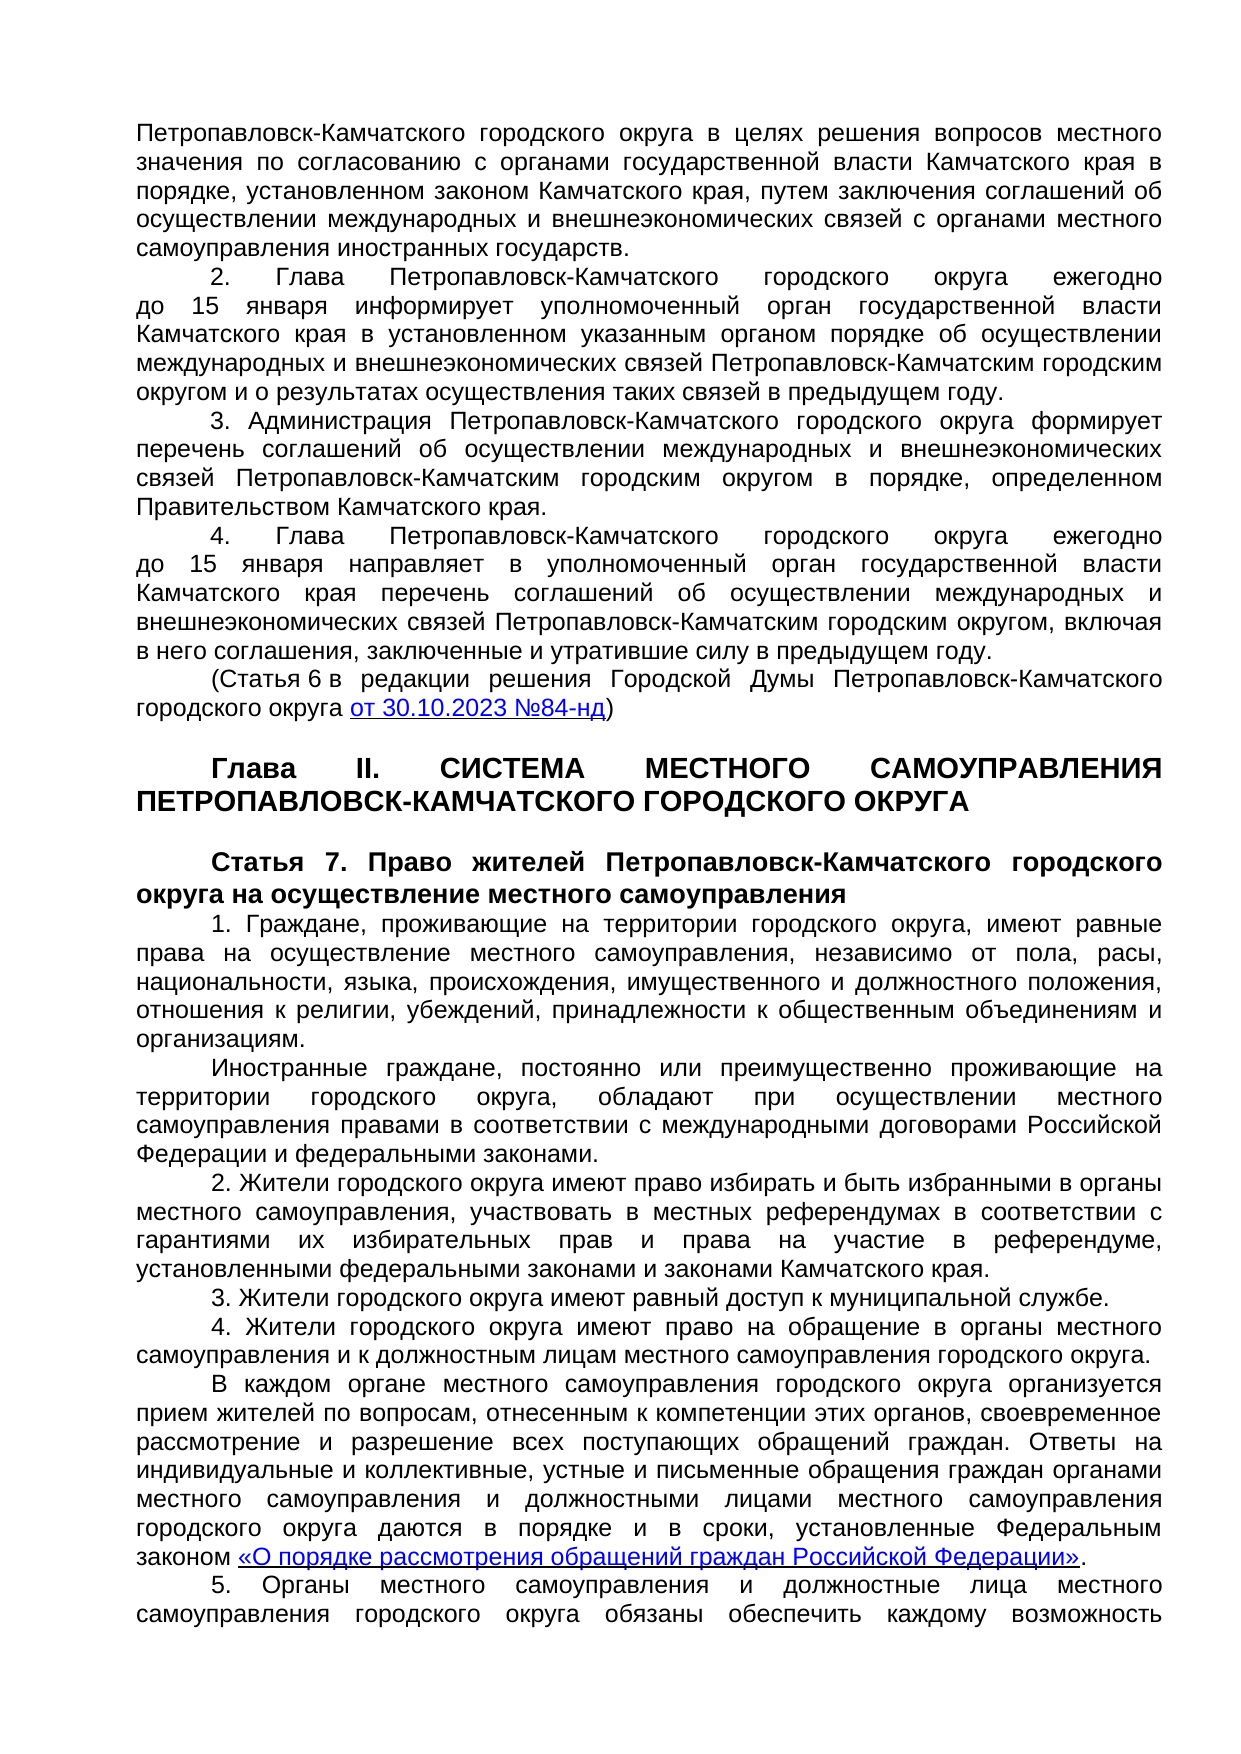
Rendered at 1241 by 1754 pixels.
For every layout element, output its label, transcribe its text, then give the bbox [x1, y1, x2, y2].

text 5. Органы местного самоуправления и должностные лица местного самоуправления городского округа обязаны обеспечить каждому возможность [136, 1570, 1163, 1628]
text 4. Жители городского округа имеют право на обращение в органы местного самоуправления и к должностным лицам местного самоуправления городского округа. [136, 1311, 1163, 1369]
text 4. Глава Петропавловск-Камчатского городского округа ежегодно до 15 января направляет в уполномоченный орган государственной власти Камчатского края перечень соглашений об осуществлении международных и внешнеэкономических связей Петропавловск-Камчатским городским округом, включая в него соглашения, заключенные и утратившие силу в предыдущем году. [136, 521, 1163, 664]
text Глава II. СИСТЕМА МЕСТНОГО САМОУПРАВЛЕНИЯ ПЕТРОПАВЛОВСК-КАМЧАТСКОГО ГОРОДСКОГО ОКРУГА [136, 751, 1163, 818]
text Иностранные граждане, постоянно или преимущественно проживающие на территории городского округа, обладают при осуществлении местного самоуправления правами в соответствии с международными договорами Российской Федерации и федеральными законами. [136, 1053, 1163, 1168]
text 3. Администрация Петропавловск-Камчатского городского округа формирует перечень соглашений об осуществлении международных и внешнеэкономических связей Петропавловск-Камчатским городским округом в порядке, определенном Правительством Камчатского края. [136, 406, 1163, 521]
text Статья 7. Право жителей Петропавловск-Камчатского городского округа на осуществление местного самоуправления [136, 846, 1163, 909]
text 2. Жители городского округа имеют право избирать и быть избранными в органы местного самоуправления, участвовать в местных референдумах в соответствии с гарантиями их избирательных прав и права на участие в референдуме, установленными федеральными законами и законами Камчатского края. [136, 1168, 1163, 1283]
text 3. Жители городского округа имеют равный доступ к муниципальной службе. [136, 1283, 1163, 1311]
text Петропавловск-Камчатского городского округа в целях решения вопросов местного значения по согласованию с органами государственной власти Камчатского края в порядке, установленном законом Камчатского края, путем заключения соглашений об осуществлении международных и внешнеэкономических связей с органами местного самоуправления иностранных государств. [136, 118, 1163, 262]
text 2. Глава Петропавловск-Камчатского городского округа ежегодно до 15 января информирует уполномоченный орган государственной власти Камчатского края в установленном указанным органом порядке об осуществлении международных и внешнеэкономических связей Петропавловск-Камчатским городским округом и о результатах осуществления таких связей в предыдущем году. [136, 262, 1163, 406]
text В каждом органе местного самоуправления городского округа организуется прием жителей по вопросам, отнесенным к компетенции этих органов, своевременное рассмотрение и разрешение всех поступающих обращений граждан. Ответы на индивидуальные и коллективные, устные и письменные обращения граждан органами местного самоуправления и должностными лицами местного самоуправления городского округа даются в порядке и в сроки, установленные Федеральным законом «О порядке рассмотрения обращений граждан Российской Федерации». [136, 1369, 1163, 1570]
text (Статья 6 в редакции решения Городской Думы Петропавловск-Камчатского городского округа от 30.10.2023 №84-нд) [136, 664, 1163, 722]
text 1. Граждане, проживающие на территории городского округа, имеют равные права на осуществление местного самоуправления, независимо от пола, расы, национальности, языка, происхождения, имущественного и должностного положения, отношения к религии, убеждений, принадлежности к общественным объединениям и организациям. [136, 909, 1163, 1053]
